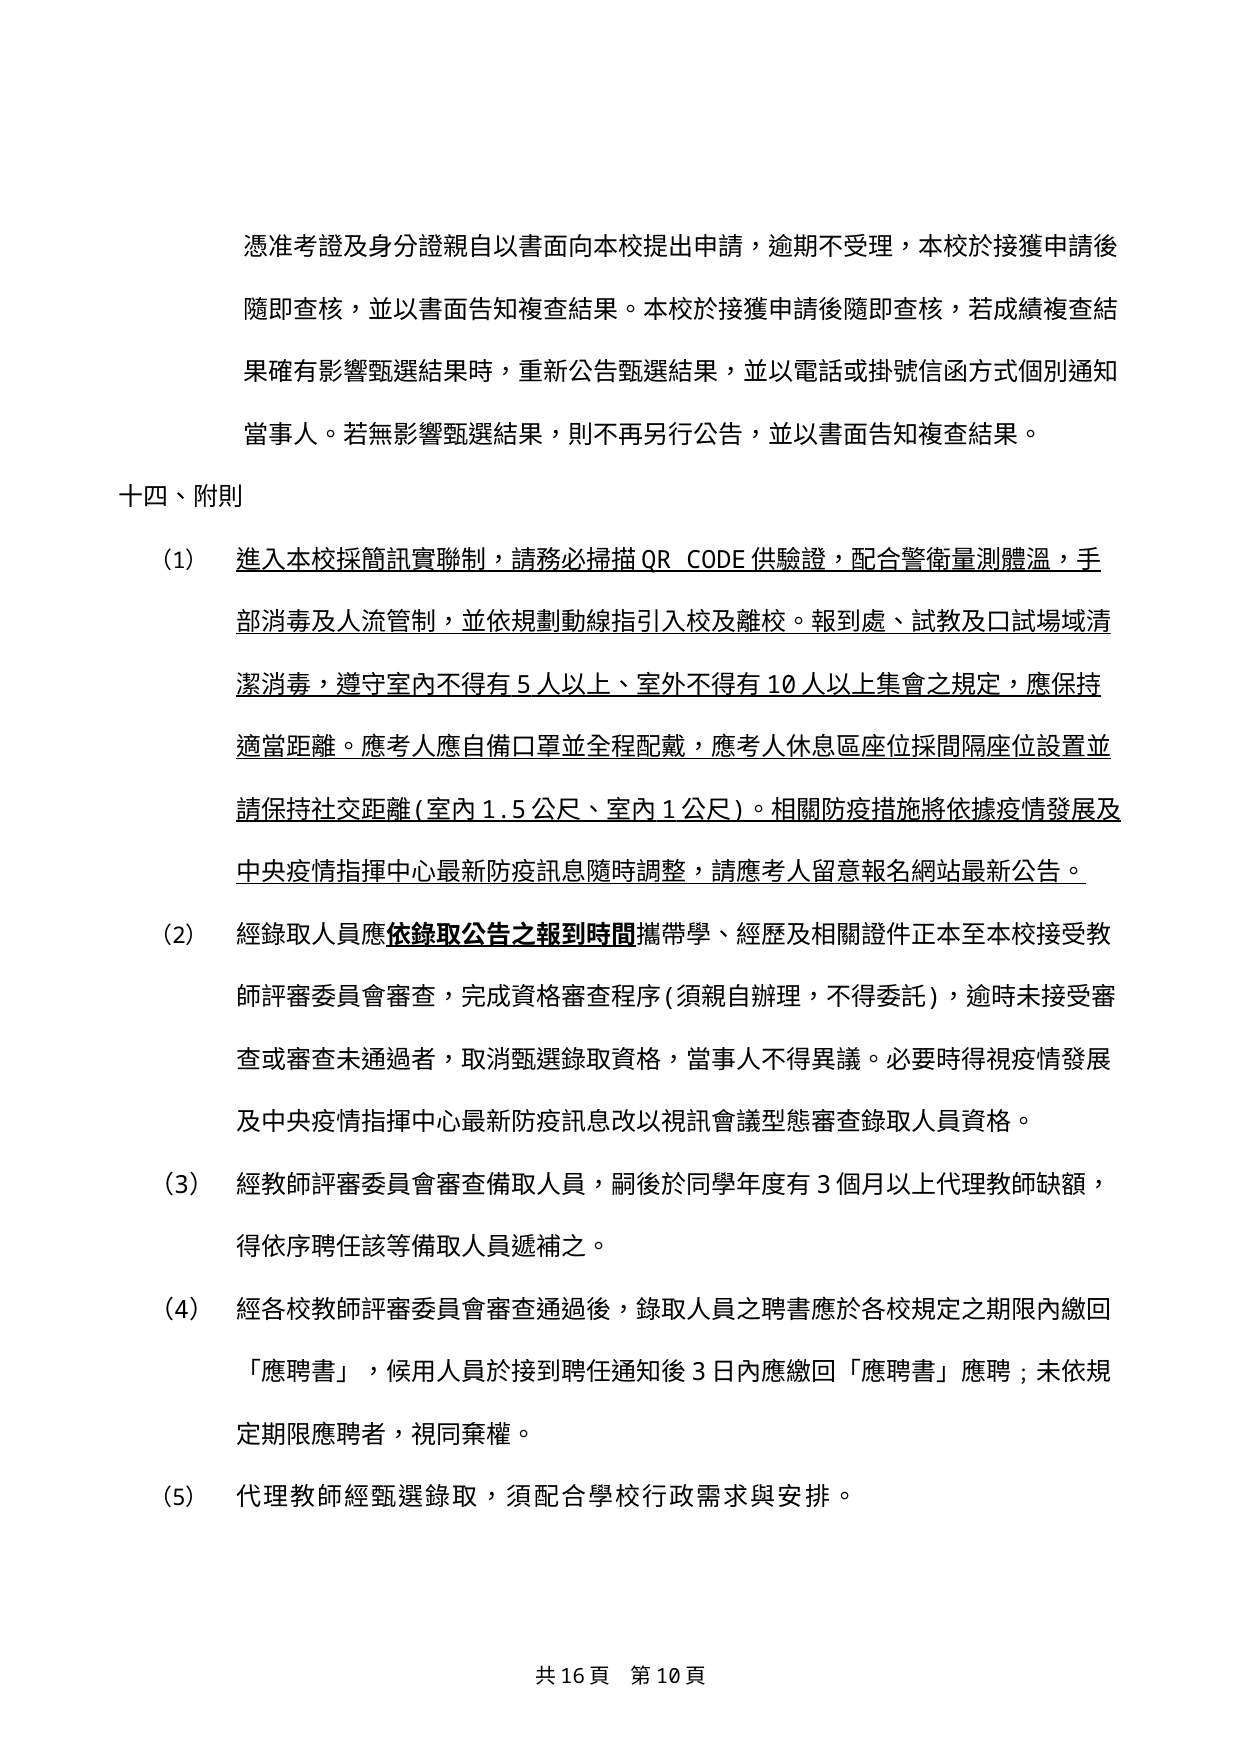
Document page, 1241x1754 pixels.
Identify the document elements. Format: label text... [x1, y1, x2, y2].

list 進入本校採簡訊實聯制，請務必掃描QR CODE供驗證，配合警衛量測體溫，手部消毒及人流管制，並依規劃動線指引入校及離校。報到處、試教及口試場域清潔消毒，遵守室內不得有5人以上、室外不得有10人以上集會之規定，應保持適當距離。應考人應自備口罩並全程配戴，應考人休息區座位採間隔座位設置並請保持社交距離(室內1.5公尺、室內1公尺)。相關防疫措施將依據疫情發展及中央疫情指揮中心最新防疫訊息隨時調整，請應考人留意報名網站最新公告。 [149, 516, 1122, 891]
list 經各校教師評審委員會審查通過後，錄取人員之聘書應於各校規定之期限內繳回「應聘書」，候用人員於接到聘任通知後3日內應繳回「應聘書」應聘﹔未依規定期限應聘者，視同棄權。 [149, 1266, 1122, 1453]
list 代理教師經甄選錄取，須配合學校行政需求與安排。 [149, 1453, 1122, 1516]
text 憑准考證及身分證親自以書面向本校提出申請，逾期不受理，本校於接獲申請後隨即查核，並以書面告知複查結果。本校於接獲申請後隨即查核，若成績複查結果確有影響甄選結果時，重新公告甄選結果，並以電話或掛號信函方式個別通知當事人。若無影響甄選結果，則不再另行公告，並以書面告知複查結果。 [243, 203, 1122, 453]
list 經教師評審委員會審查備取人員，嗣後於同學年度有3個月以上代理教師缺額，得依序聘任該等備取人員遞補之。 [149, 1141, 1122, 1266]
text 十四、附則 [118, 453, 1122, 516]
list 經錄取人員應依錄取公告之報到時間攜帶學、經歷及相關證件正本至本校接受教師評審委員會審查，完成資格審查程序(須親自辦理，不得委託)，逾時未接受審查或審查未通過者，取消甄選錄取資格，當事人不得異議。必要時得視疫情發展及中央疫情指揮中心最新防疫訊息改以視訊會議型態審查錄取人員資格。 [149, 891, 1122, 1141]
